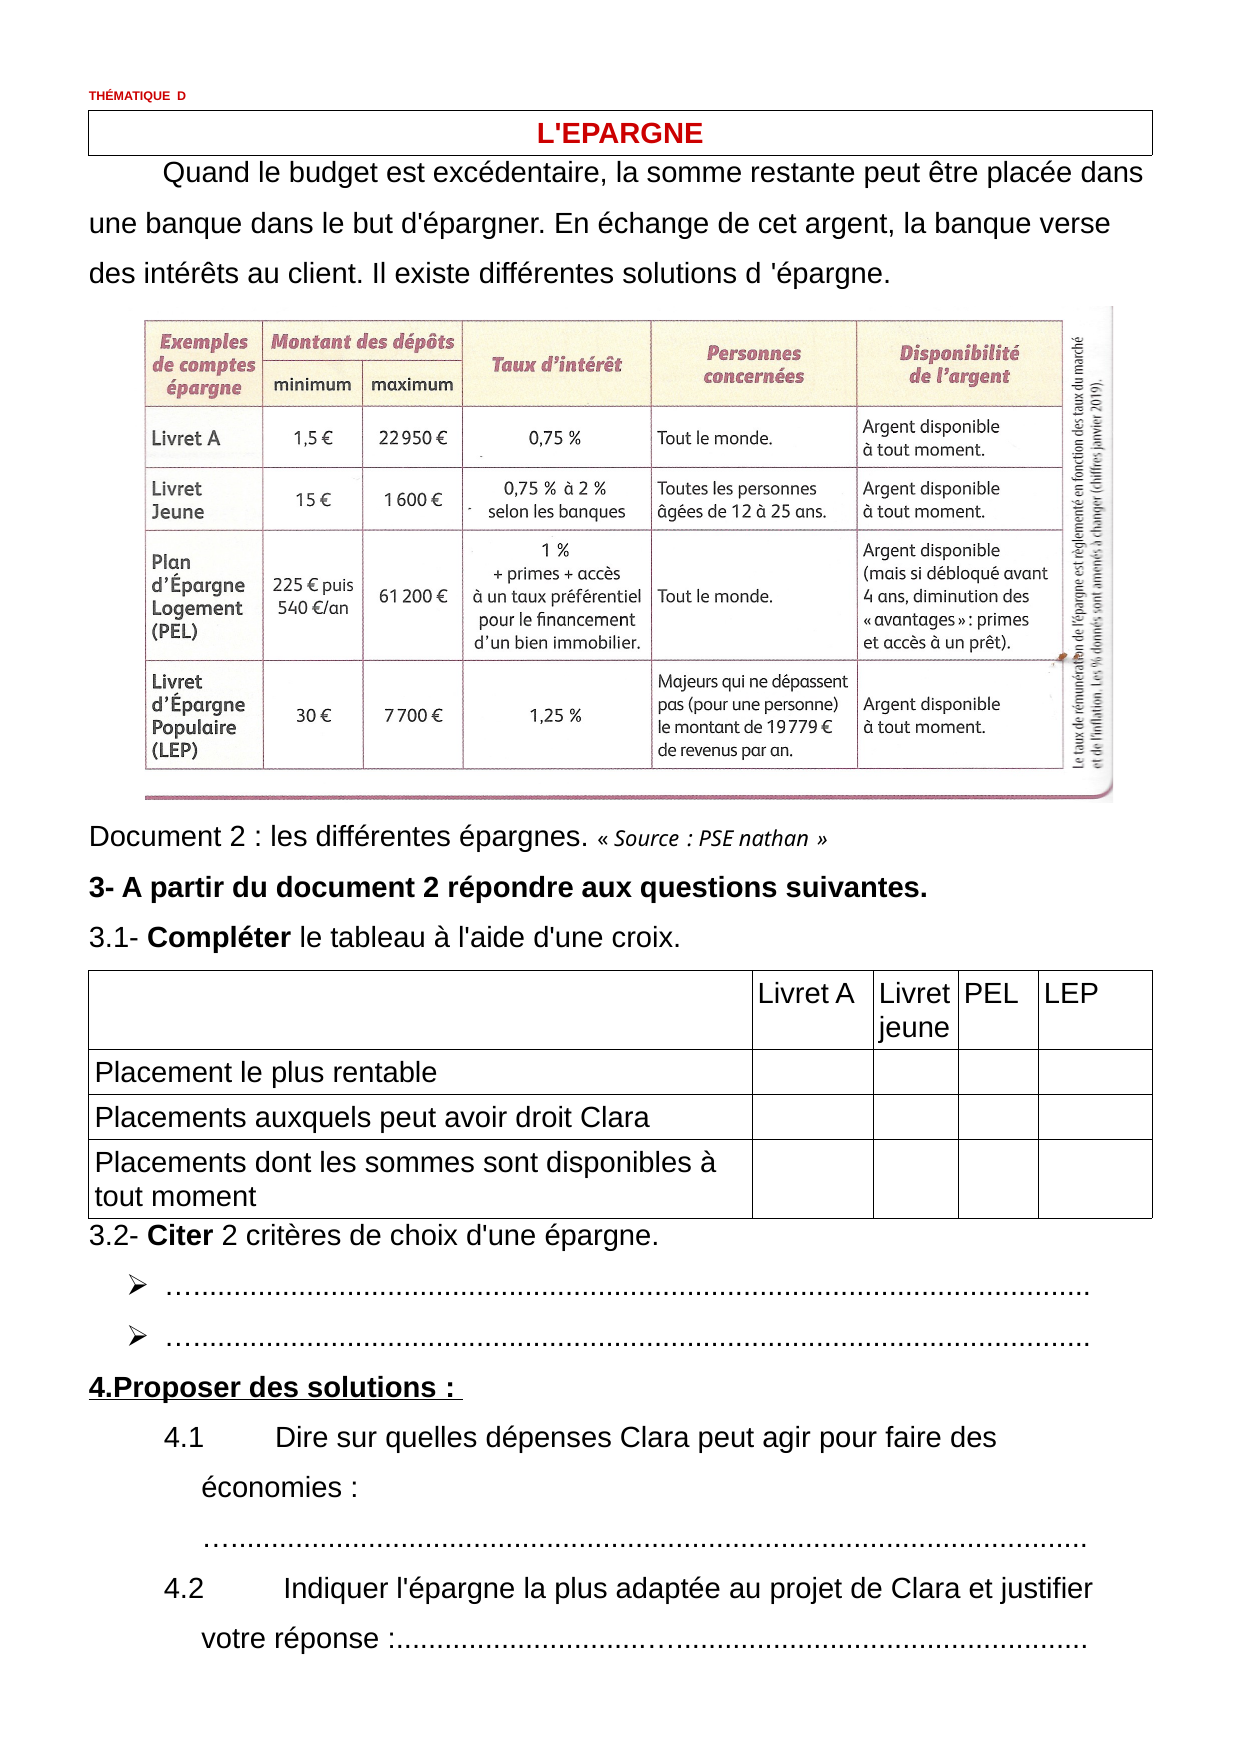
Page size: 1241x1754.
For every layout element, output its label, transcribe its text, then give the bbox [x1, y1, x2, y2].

table_cell [874, 1050, 958, 1094]
table_cell [753, 1050, 873, 1094]
list …............................................................................................................... [126, 1268, 1152, 1302]
table_cell [959, 1140, 1038, 1218]
picture [127, 306, 1114, 803]
table_header PEL [959, 971, 1038, 1049]
text 3- A partir du document 2 répondre aux questions suivantes. [88, 870, 1152, 903]
text Document 2 : les différentes épargnes. « Source : PSE nathan » [88, 306, 1152, 853]
table_header Livret jeune [874, 971, 958, 1049]
table_cell [959, 1050, 1038, 1094]
list ….......................................................................................................... [163, 1521, 1152, 1554]
table_cell Placement le plus rentable [89, 1050, 752, 1094]
table_cell [874, 1140, 958, 1218]
text 3.2- Citer 2 critères de choix d'une épargne. [88, 1219, 1152, 1252]
text 4.Proposer des solutions : [88, 1369, 1152, 1403]
table_cell [753, 1140, 873, 1218]
table_header Livret A [753, 971, 873, 1049]
table_cell [753, 1095, 873, 1139]
list Dire sur quelles dépenses Clara peut agir pour faire des économies : [163, 1420, 1152, 1504]
list Indiquer l'épargne la plus adaptée au projet de Clara et justifier votre réponse :...............................…................................................... [163, 1571, 1152, 1655]
text Quand le budget est excédentaire, la somme restante peut être placée dans une banque dans le but d'épargner. En échange de cet argent, la banque verse des intérêts au client. Il existe différentes solutions d 'épargne. [88, 156, 1152, 289]
text THÉMATIQUE D [88, 88, 1152, 103]
text 3.1- Compléter le tableau à l'aide d'une croix. [88, 920, 1152, 954]
table_cell [874, 1095, 958, 1139]
list …............................................................................................................... [126, 1319, 1152, 1353]
table_cell [959, 1095, 1038, 1139]
table_header [89, 971, 752, 1049]
table_cell Placements dont les sommes sont disponibles à tout moment [89, 1140, 752, 1218]
table_cell Placements auxquels peut avoir droit Clara [89, 1095, 752, 1139]
table_header LEP [1039, 971, 1152, 1049]
table_cell [1039, 1050, 1152, 1094]
table_cell [1039, 1140, 1152, 1218]
table_header L'EPARGNE [89, 111, 1152, 155]
table_cell [1039, 1095, 1152, 1139]
